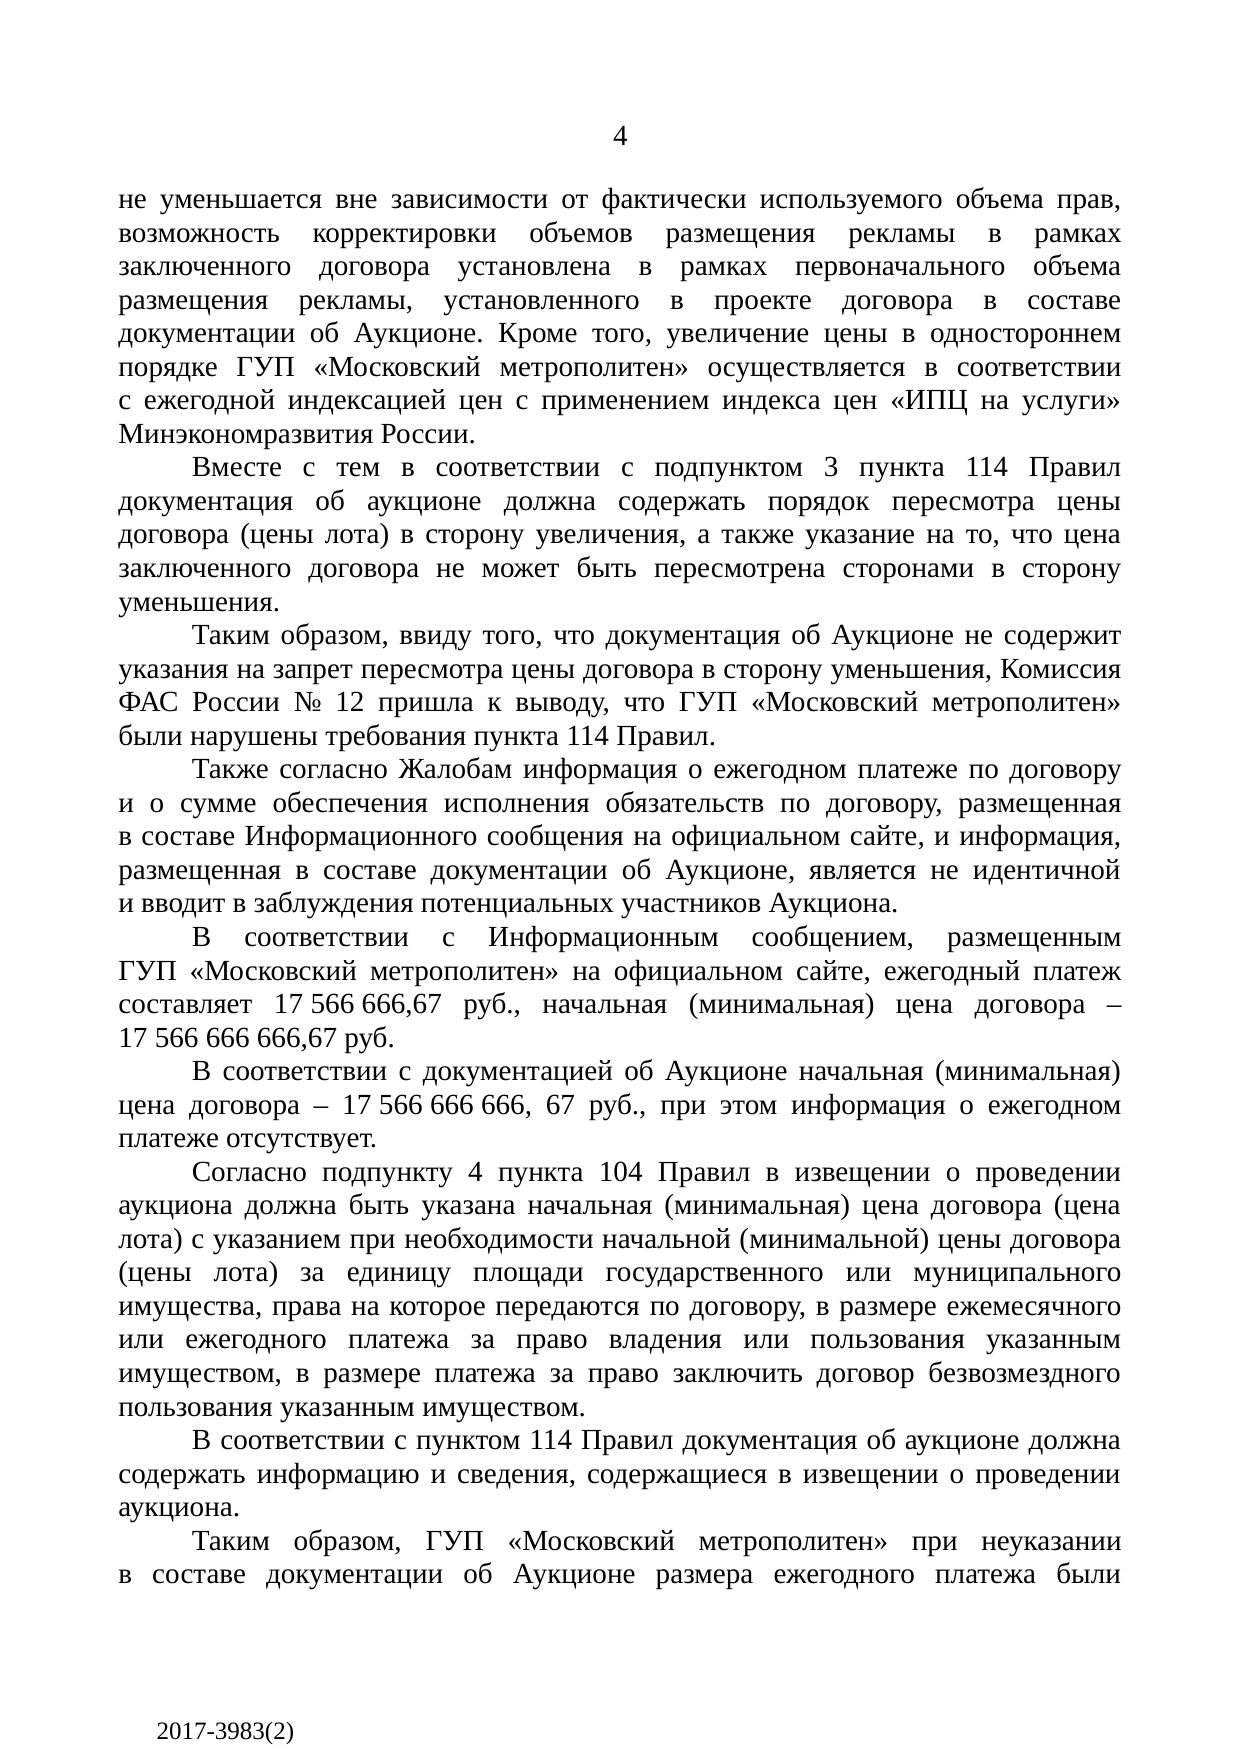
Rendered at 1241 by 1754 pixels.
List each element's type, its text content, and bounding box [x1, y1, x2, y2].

text В соответствии с Информационным сообщением, размещенным ГУП «Московский метрополитен» на официальном сайте, ежегодный платеж составляет 17 566 666,67 руб., начальная (минимальная) цена договора – 17 566 666 666,67 руб. [118, 919, 1122, 1053]
text В соответствии с документацией об Аукционе начальная (минимальная) цена договора – 17 566 666 666, 67 руб., при этом информация о ежегодном платеже отсутствует. [118, 1053, 1122, 1154]
text В соответствии с пунктом 114 Правил документация об аукционе должна содержать информацию и сведения, содержащиеся в извещении о проведении аукциона. [118, 1422, 1122, 1523]
text Также согласно Жалобам информация о ежегодном платеже по договору и о сумме обеспечения исполнения обязательств по договору, размещенная в составе Информационного сообщения на официальном сайте, и информация, размещенная в составе документации об Аукционе, является не идентичной и вводит в заблуждения потенциальных участников Аукциона. [118, 751, 1122, 919]
text не уменьшается вне зависимости от фактически используемого объема прав, возможность корректировки объемов размещения рекламы в рамках заключенного договора установлена в рамках первоначального объема размещения рекламы, установленного в проекте договора в составе документации об Аукционе. Кроме того, увеличение цены в одностороннем порядке ГУП «Московский метрополитен» осуществляется в соответствии с ежегодной индексацией цен с применением индекса цен «ИПЦ на услуги» Минэкономразвития России. [118, 181, 1122, 449]
text Вместе с тем в соответствии с подпунктом 3 пункта 114 Правил документация об аукционе должна содержать порядок пересмотра цены договора (цены лота) в сторону увеличения, а также указание на то, что цена заключенного договора не может быть пересмотрена сторонами в сторону уменьшения. [118, 449, 1122, 617]
text Таким образом, ГУП «Московский метрополитен» при неуказании в составе документации об Аукционе размера ежегодного платежа были [118, 1523, 1122, 1590]
text Таким образом, ввиду того, что документация об Аукционе не содержит указания на запрет пересмотра цены договора в сторону уменьшения, Комиссия ФАС России № 12 пришла к выводу, что ГУП «Московский метрополитен» были нарушены требования пункта 114 Правил. [118, 617, 1122, 751]
text Согласно подпункту 4 пункта 104 Правил в извещении о проведении аукциона должна быть указана начальная (минимальная) цена договора (цена лота) с указанием при необходимости начальной (минимальной) цены договора (цены лота) за единицу площади государственного или муниципального имущества, права на которое передаются по договору, в размере ежемесячного или ежегодного платежа за право владения или пользования указанным имуществом, в размере платежа за право заключить договор безвозмездного пользования указанным имуществом. [118, 1154, 1122, 1422]
